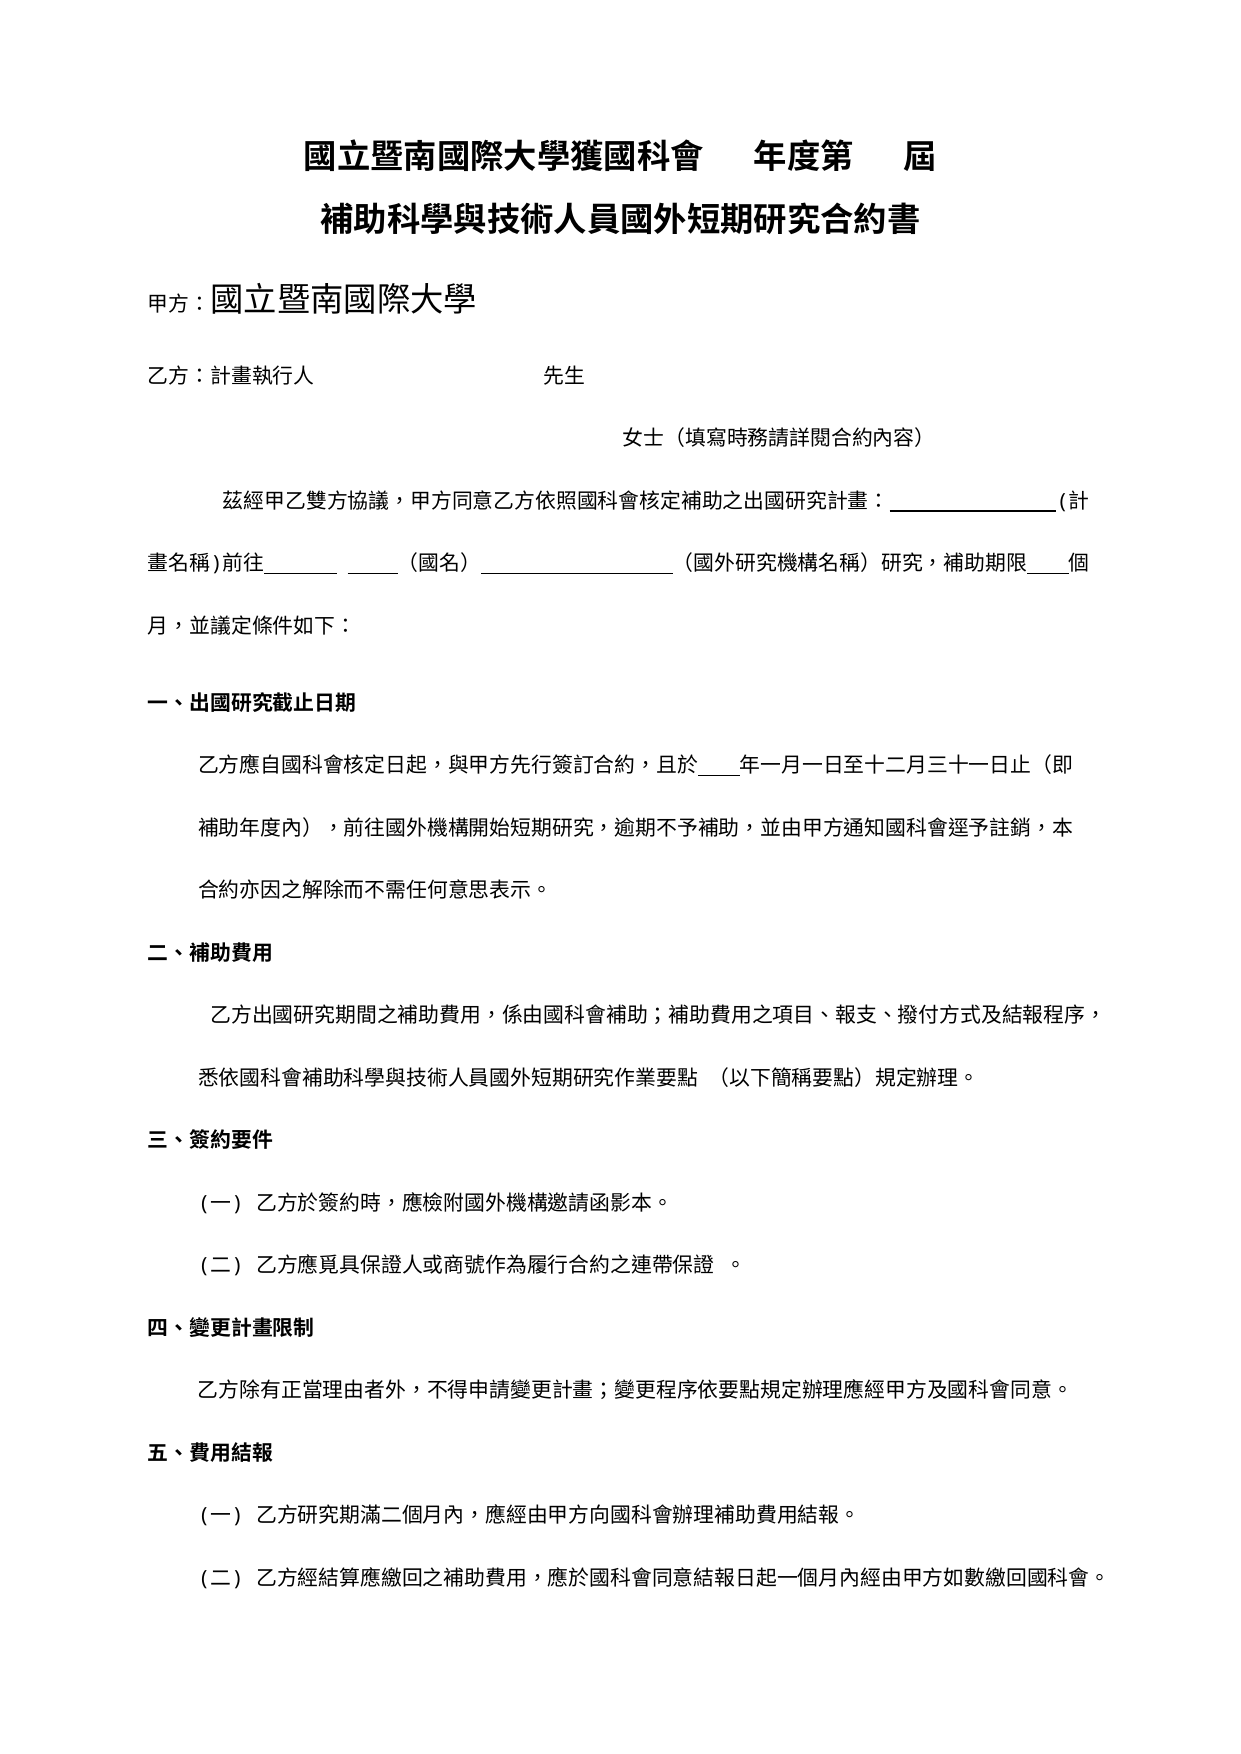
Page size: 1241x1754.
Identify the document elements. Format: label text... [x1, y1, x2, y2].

text 二、補助費用 [148, 910, 1092, 972]
text 五、費用結報 [148, 1410, 1092, 1472]
text 甲方：國立暨南國際大學 [148, 256, 1092, 318]
text (二) 乙方應覓具保證人或商號作為履行合約之連帶保證 。 [148, 1222, 1092, 1285]
text 三、簽約要件 [148, 1097, 1092, 1160]
text 乙方：計畫執行人 先生 [148, 333, 1092, 395]
text (二) 乙方經結算應繳回之補助費用，應於國科會同意結報日起一個月內經由甲方如數繳回國科會。 [148, 1535, 1092, 1597]
text 四、變更計畫限制 [148, 1285, 1092, 1347]
text (一) 乙方研究期滿二個月內，應經由甲方向國科會辦理補助費用結報。 [148, 1472, 1092, 1535]
text (一) 乙方於簽約時，應檢附國外機構邀請函影本。 [148, 1160, 1092, 1222]
text 國立暨南國際大學獲國科會 年度第 屆 [148, 130, 1092, 178]
text 乙方應自國科會核定日起，與甲方先行簽訂合約，且於 年一月一日至十二月三十一日止（即補助年度內），前往國外機構開始短期研究，逾期不予補助，並由甲方通知國科會逕予註銷，本合約亦因之解除而不需任何意思表示。 [148, 722, 1092, 910]
text 女士（填寫時務請詳閱合約內容） [148, 395, 1092, 458]
text 乙方除有正當理由者外，不得申請變更計畫；變更程序依要點規定辦理應經甲方及國科會同意。 [148, 1347, 1092, 1410]
text 補助科學與技術人員國外短期研究合約書 [148, 193, 1092, 241]
text 茲經甲乙雙方協議，甲方同意乙方依照國科會核定補助之出國研究計畫： (計畫名稱)前往 （國名） （國外研究機構名稱）研究，補助期限 個月，並議定條件如下： [148, 458, 1092, 645]
text 一、出國研究截止日期 [148, 660, 1092, 722]
text 乙方出國研究期間之補助費用，係由國科會補助；補助費用之項目、報支、撥付方式及結報程序，悉依國科會補助科學與技術人員國外短期研究作業要點 （以下簡稱要點）規定辦理。 [148, 972, 1092, 1097]
